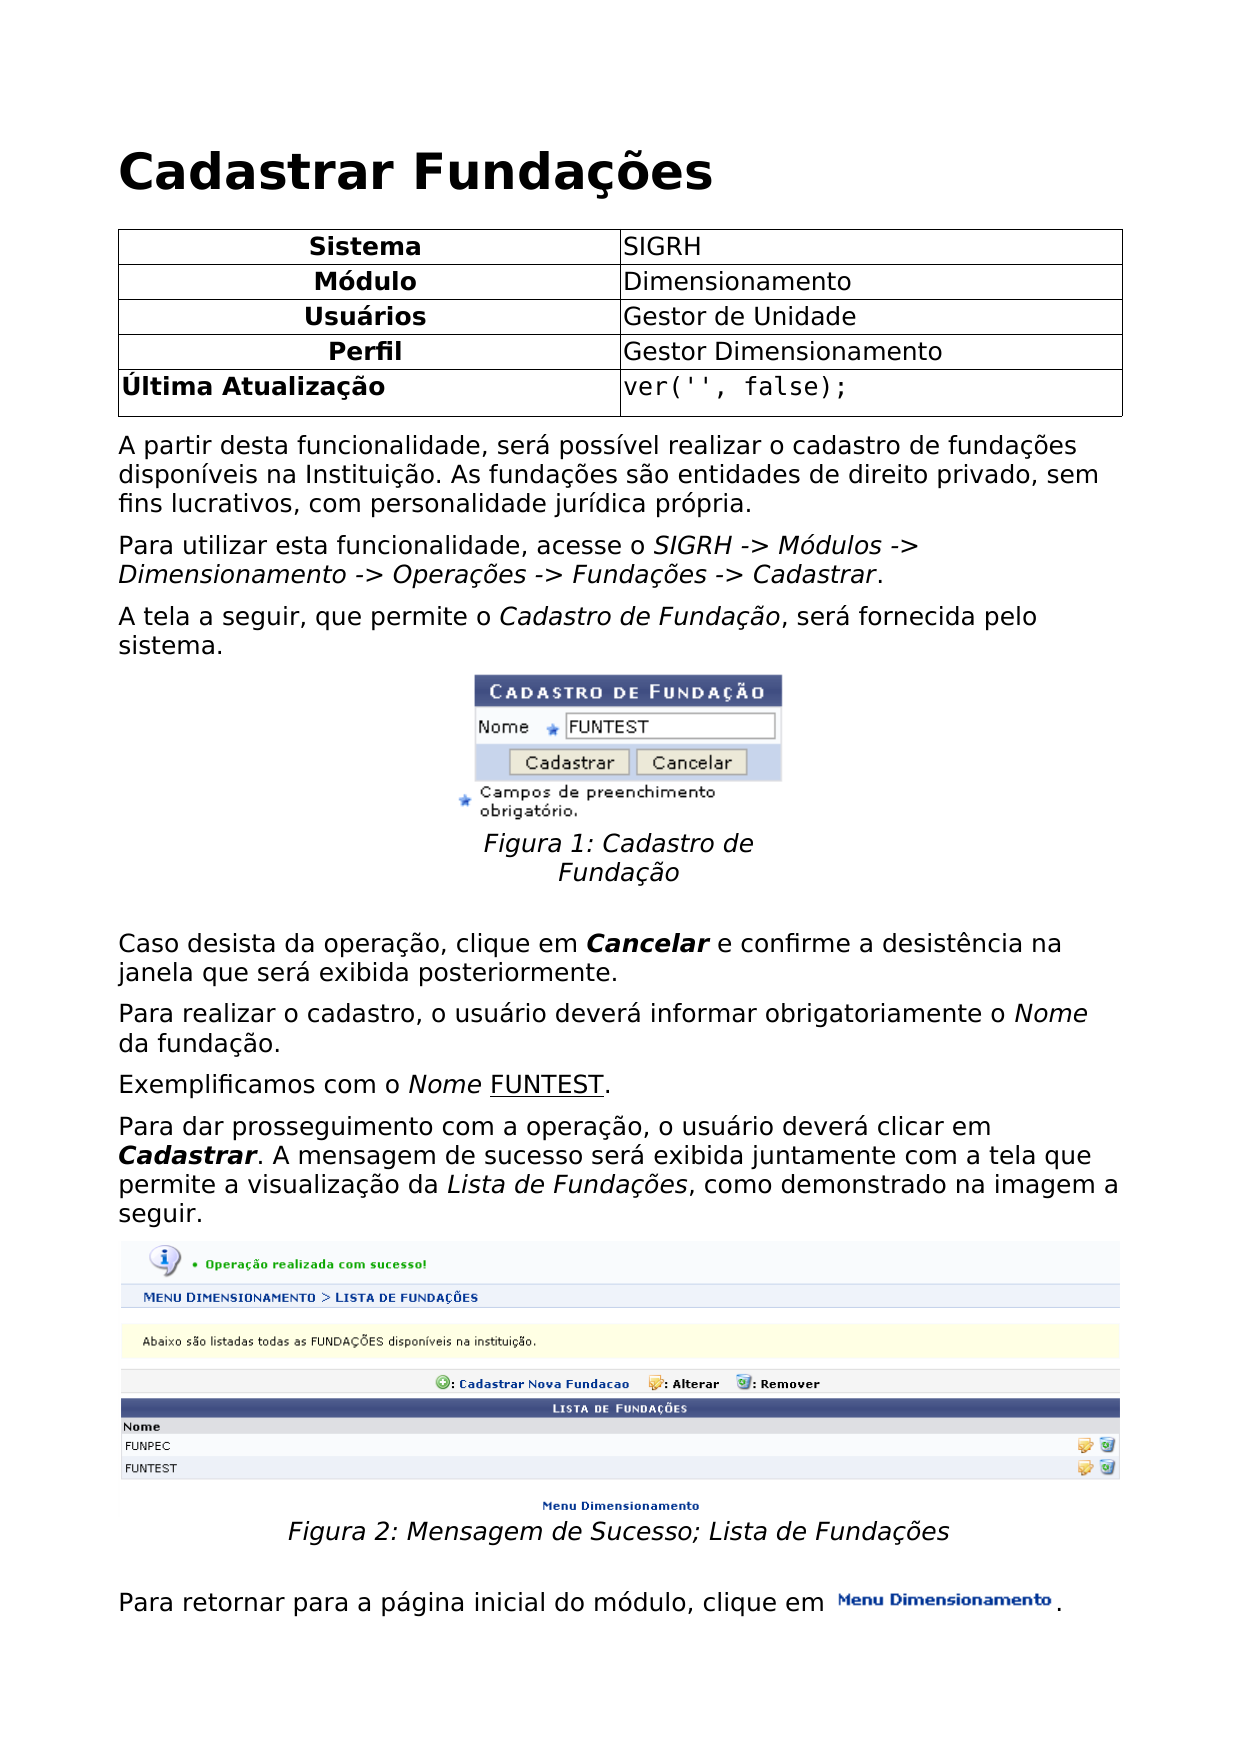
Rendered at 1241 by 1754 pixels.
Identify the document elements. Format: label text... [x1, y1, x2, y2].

table_cell Gestor de Unidade [621, 300, 1122, 334]
text Para dar prosseguimento com a operação, o usuário deverá clicar em Cadastrar. A mensagem de sucesso será exibida juntamente com a tela que permite a visualização da Lista de Fundações, como demonstrado na imagem a seguir. [118, 1112, 1122, 1229]
text Para realizar o cadastro, o usuário deverá informar obrigatoriamente o Nome da fundação. [118, 999, 1122, 1058]
table_cell Última Atualização [119, 370, 620, 416]
table_cell Dimensionamento [621, 265, 1122, 299]
table_cell Perfil [119, 335, 620, 369]
text A partir desta funcionalidade, será possível realizar o cadastro de fundações disponíveis na Instituição. As fundações são entidades de direito privado, sem fins lucrativos, com personalidade jurídica própria. [118, 431, 1122, 518]
text Exemplificamos com o Nome FUNTEST. [118, 1070, 1122, 1099]
table_cell Usuários [119, 300, 620, 334]
text Figura 1: Cadastro de Fundação [454, 829, 787, 887]
text Para retornar para a página inicial do módulo, clique em . [118, 1588, 1122, 1617]
picture [833, 1589, 1055, 1612]
table_cell ver('', false); [621, 370, 1122, 416]
text A tela a seguir, que permite o Cadastro de Fundação, será fornecida pelo sistema. [118, 602, 1122, 660]
subtitle Cadastrar Fundações [118, 143, 1122, 201]
table_cell Módulo [119, 265, 620, 299]
table_header Sistema [119, 230, 620, 264]
picture [118, 1241, 1123, 1517]
text Figura 2: Mensagem de Sucesso; Lista de Fundações [118, 1517, 1122, 1546]
table_header SIGRH [621, 230, 1122, 264]
text Caso desista da operação, clique em Cancelar e confirme a desistência na janela que será exibida posteriormente. [118, 929, 1122, 987]
table_cell Gestor Dimensionamento [621, 335, 1122, 369]
picture [453, 672, 787, 829]
text Para utilizar esta funcionalidade, acesse o SIGRH -> Módulos -> Dimensionamento -> Operações -> Fundações -> Cadastrar. [118, 531, 1122, 589]
